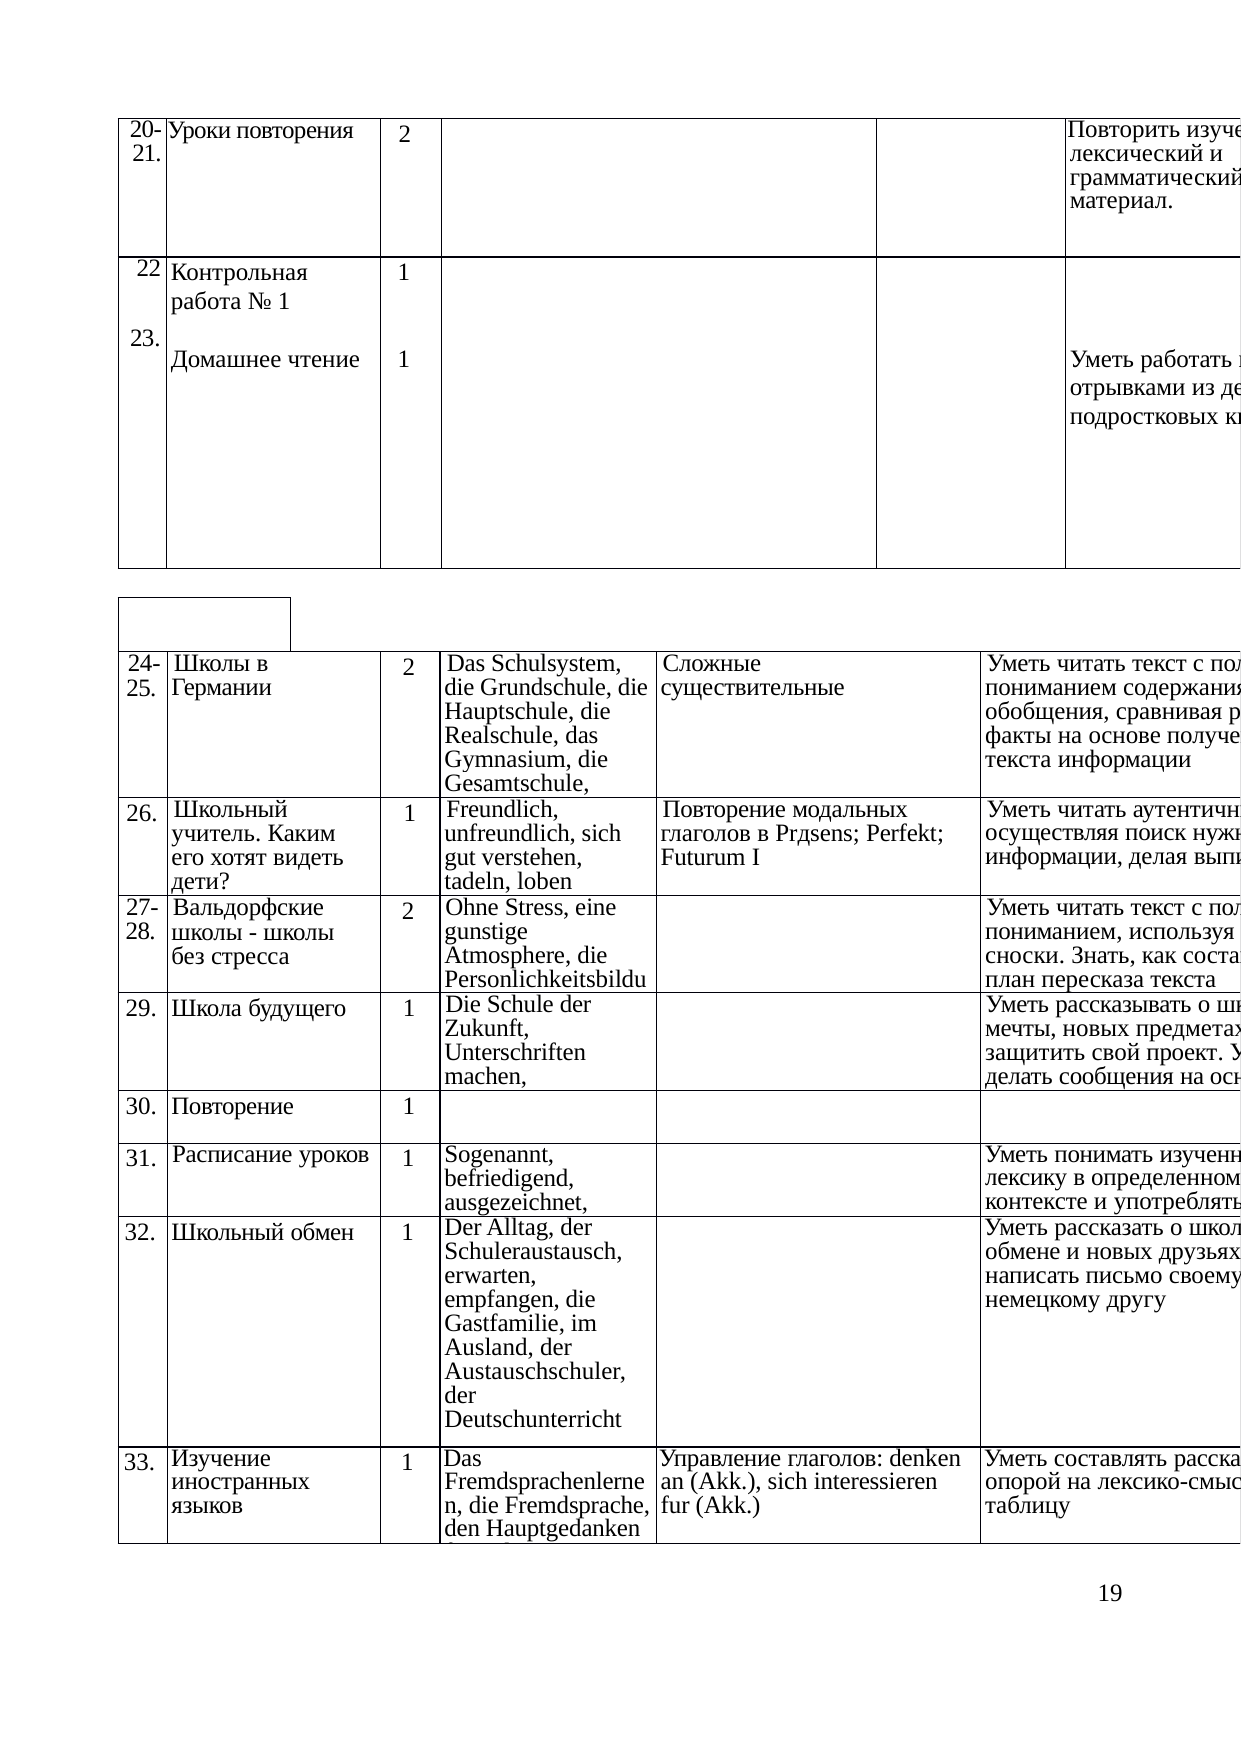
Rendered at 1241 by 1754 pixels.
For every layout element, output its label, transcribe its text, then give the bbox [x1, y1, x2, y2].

table_cell Повторить изученный лексический и грамматический материал. [1066, 119, 1240, 256]
table_cell [441, 1091, 656, 1142]
table_cell Уметь составлять рассказ с опорой на лексико-смысловую таблицу [981, 1448, 1240, 1543]
table_cell 26. [119, 798, 167, 895]
table_cell 24-25. [119, 652, 167, 797]
table_cell Расписание уроков [168, 1144, 380, 1216]
table_header [119, 598, 290, 651]
table_cell [877, 119, 1065, 256]
table_cell 33. [119, 1448, 167, 1543]
table_cell 32. [119, 1217, 167, 1446]
table_cell [657, 1144, 980, 1216]
table_cell 2 [381, 119, 441, 256]
table_header [291, 597, 1240, 651]
table_cell Школьный учитель. Каким его хотят видеть дети? [168, 798, 380, 895]
table_cell Управление глаголов: denken an (Akk.), sich interessieren fur (Akk.) [657, 1448, 980, 1543]
table_cell [657, 896, 980, 992]
table_cell Повторение модальных глаголов в Prдsens; Perfekt; Futurum I [657, 798, 980, 895]
table_cell Уметь читать текст с полным пониманием содержания, делая обобщения, сравнивая разные факты на основе полученной из текста информации [981, 652, 1240, 797]
table_cell [657, 1091, 980, 1142]
table_cell 1 1 [381, 258, 441, 567]
table_cell 1 [381, 1091, 439, 1142]
table_cell Уметь читать аутентичный текст, осуществляя поиск нужной информации, делая выписки [981, 798, 1240, 895]
table_cell [442, 258, 876, 567]
table_cell [657, 993, 980, 1090]
table_cell Уметь рассказать о школьном обмене и новых друзьях. Уметь написать письмо своему немецкому другу [981, 1217, 1240, 1446]
table_cell Уроки повторения [167, 119, 380, 256]
table_cell [877, 258, 1065, 567]
table_cell 29. [119, 993, 167, 1090]
table_cell 22 23. [119, 258, 166, 567]
table_cell Изучение иностранных языков [168, 1448, 380, 1543]
table_cell 1 [381, 1448, 439, 1543]
table_cell Freundlich, unfreundlich, sich gut verstehen, tadeln, loben [441, 798, 656, 895]
table_cell 27-28. [119, 896, 167, 992]
table_cell 30. [119, 1091, 167, 1142]
table_cell Школы в Германии [168, 652, 380, 797]
table_cell Школа будущего [168, 993, 380, 1090]
table_cell [657, 1217, 980, 1446]
table_cell 1 [381, 798, 439, 895]
table_cell Школьный обмен [168, 1217, 380, 1446]
table_cell Вальдорфские школы - школы без стресса [168, 896, 380, 992]
table_cell [981, 1091, 1240, 1142]
table_cell Повторение [168, 1091, 380, 1142]
table_cell 20-21. [119, 119, 166, 256]
table_cell Уметь работать над отрывками из детских и подростковых книг. [1066, 258, 1240, 567]
table_cell 1 [381, 1144, 439, 1216]
table_cell 2 [381, 652, 439, 797]
table_cell [442, 119, 876, 256]
table_cell 1 [381, 1217, 439, 1446]
table_cell Контрольная работа № 1 Домашнее чтение [167, 258, 380, 567]
table_cell Der Alltag, der Schuleraustausch, erwarten, empfangen, die Gastfamilie, im Ausland, der Austauschschuler, der Deutschunterricht [441, 1217, 656, 1446]
table_cell Сложные существительные [657, 652, 980, 797]
table_cell 31. [119, 1144, 167, 1216]
table_cell 1 [381, 993, 439, 1090]
table_cell 2 [381, 896, 439, 992]
